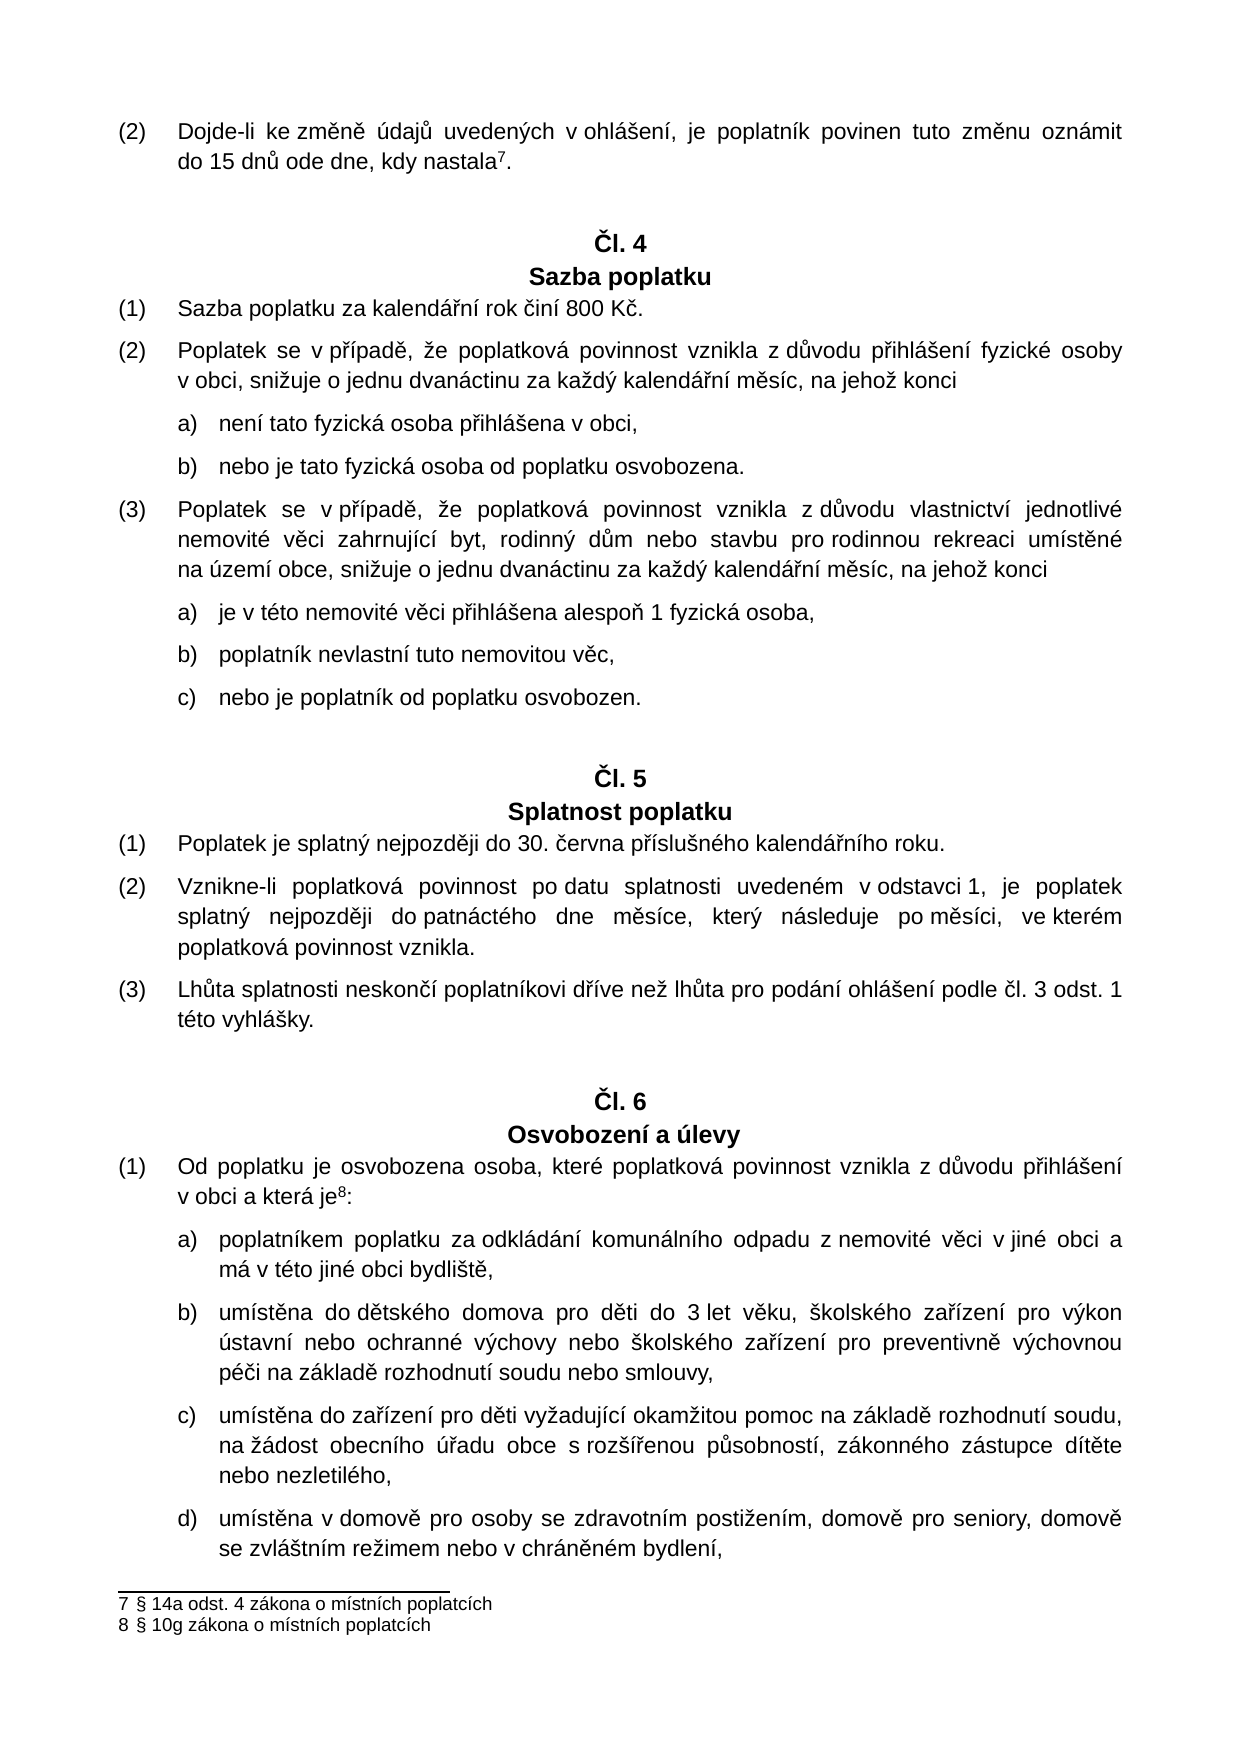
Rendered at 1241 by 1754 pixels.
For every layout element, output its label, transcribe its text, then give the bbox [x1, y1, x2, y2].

list umístěna do zařízení pro děti vyžadující okamžitou pomoc na základě rozhodnutí soudu, na žádost obecního úřadu obce s rozšířenou působností, zákonného zástupce dítěte nebo nezletilého, [177, 1402, 1122, 1488]
list není tato fyzická osoba přihlášena v obci, [177, 410, 1122, 437]
list umístěna v domově pro osoby se zdravotním postižením, domově pro seniory, domově se zvláštním režimem nebo v chráněném bydlení, [177, 1505, 1122, 1561]
subtitle Čl. 4 Sazba poplatku [118, 228, 1122, 290]
list umístěna do dětského domova pro děti do 3 let věku, školského zařízení pro výkon ústavní nebo ochranné výchovy nebo školského zařízení pro preventivně výchovnou péči na základě rozhodnutí soudu nebo smlouvy, [177, 1298, 1122, 1385]
list Poplatek se v případě, že poplatková povinnost vznikla z důvodu vlastnictví jednotlivé nemovité věci zahrnující byt, rodinný dům nebo stavbu pro rodinnou rekreaci umístěné na území obce, snižuje o jednu dvanáctinu za každý kalendářní měsíc, na jehož konci [118, 496, 1122, 582]
list § 14a odst. 4 zákona o místních poplatcích [118, 1592, 1122, 1614]
list nebo je poplatník od poplatku osvobozen. [177, 684, 1122, 711]
list Od poplatku je osvobozena osoba, které poplatková povinnost vznikla z důvodu přihlášení v obci a která je: [118, 1153, 1122, 1209]
list Lhůta splatnosti neskončí poplatníkovi dříve než lhůta pro podání ohlášení podle čl. 3 odst. 1 této vyhlášky. [118, 976, 1122, 1033]
list nebo je tato fyzická osoba od poplatku osvobozena. [177, 453, 1122, 479]
list Vznikne-li poplatková povinnost po datu splatnosti uvedeném v odstavci 1, je poplatek splatný nejpozději do patnáctého dne měsíce, který následuje po měsíci, ve kterém poplatková povinnost vznikla. [118, 873, 1122, 960]
list Poplatek se v případě, že poplatková povinnost vznikla z důvodu přihlášení fyzické osoby v obci, snižuje o jednu dvanáctinu za každý kalendářní měsíc, na jehož konci [118, 337, 1122, 394]
subtitle Čl. 5 Splatnost poplatku [118, 764, 1122, 826]
list Poplatek je splatný nejpozději do 30. června příslušného kalendářního roku. [118, 830, 1122, 857]
list poplatníkem poplatku za odkládání komunálního odpadu z nemovité věci v jiné obci a má v této jiné obci bydliště, [177, 1226, 1122, 1282]
list Dojde-li ke změně údajů uvedených v ohlášení, je poplatník povinen tuto změnu oznámit do 15 dnů ode dne, kdy nastala. [118, 118, 1122, 175]
subtitle Čl. 6 Osvobození a úlevy [118, 1087, 1122, 1148]
list Sazba poplatku za kalendářní rok činí 800 Kč. [118, 294, 1122, 321]
list § 10g zákona o místních poplatcích [118, 1614, 1122, 1635]
list poplatník nevlastní tuto nemovitou věc, [177, 641, 1122, 668]
list je v této nemovité věci přihlášena alespoň 1 fyzická osoba, [177, 599, 1122, 625]
